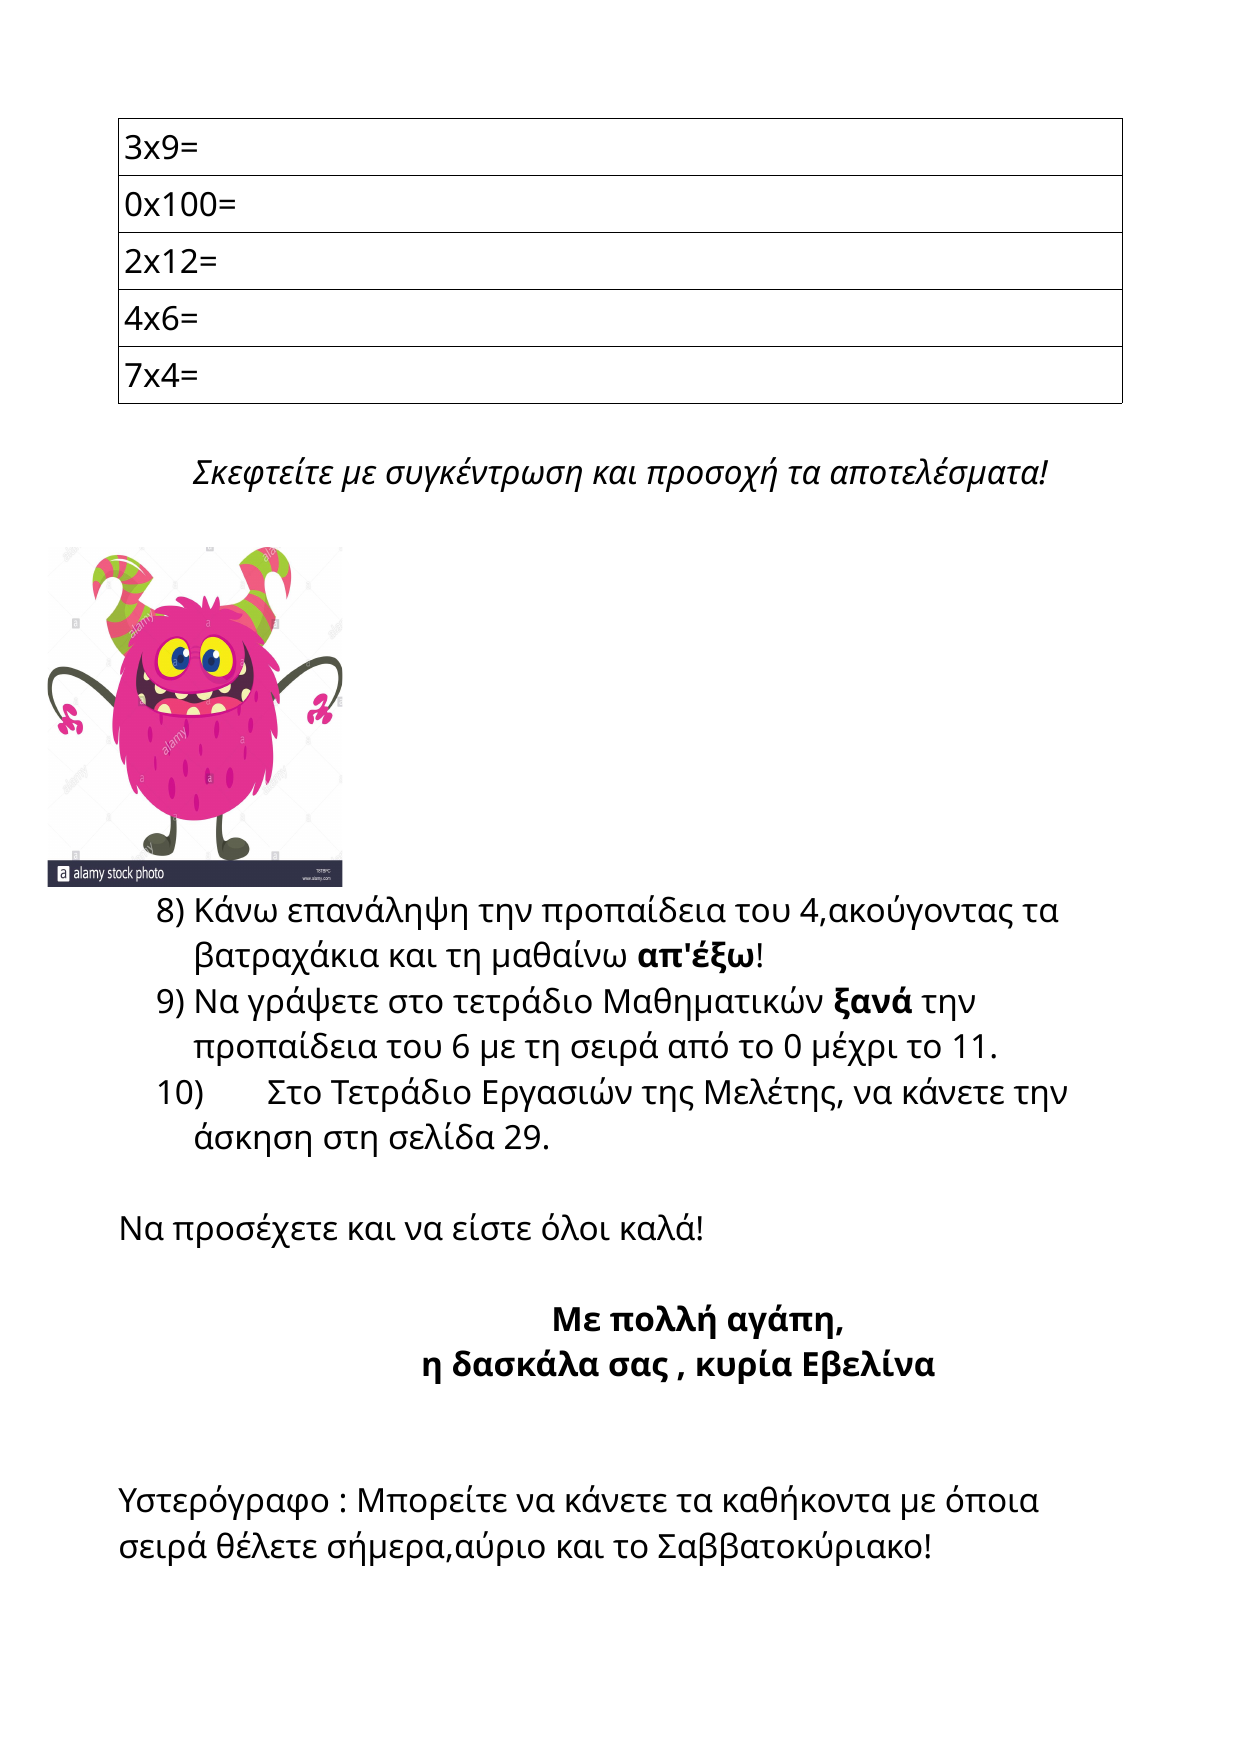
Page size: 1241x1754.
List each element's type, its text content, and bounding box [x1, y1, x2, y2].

table_cell 0x100= [119, 176, 1122, 232]
table_cell 2x12= [119, 233, 1122, 289]
list Σκεφτείτε με συγκέντρωση και προσοχή τα αποτελέσματα! [156, 448, 1122, 494]
table_cell 3x9= [119, 119, 1122, 175]
text Με πολλή αγάπη, [118, 1296, 1122, 1341]
text η δασκάλα σας , κυρία Εβελίνα [118, 1341, 1122, 1386]
list Στο Τετράδιο Εργασιών της Μελέτης, να κάνετε την άσκηση στη σελίδα 29. [156, 1068, 1122, 1159]
picture [47, 547, 343, 887]
table_cell 4x6= [119, 290, 1122, 346]
table_cell 7x4= [119, 347, 1122, 403]
text Να προσέχετε και να είστε όλοι καλά! [118, 1205, 1122, 1250]
text Υστερόγραφο : Μπορείτε να κάνετε τα καθήκοντα με όποια σειρά θέλετε σήμερα,αύριο και το Σαββατοκύριακο! [118, 1477, 1122, 1568]
list Κάνω επανάληψη την προπαίδεια του 4,ακούγοντας τα βατραχάκια και τη μαθαίνω απ'έξω! [156, 539, 1122, 978]
list Να γράψετε στο τετράδιο Μαθηματικών ξανά την προπαίδεια του 6 με τη σειρά από το 0 μέχρι το 11. [156, 978, 1122, 1068]
